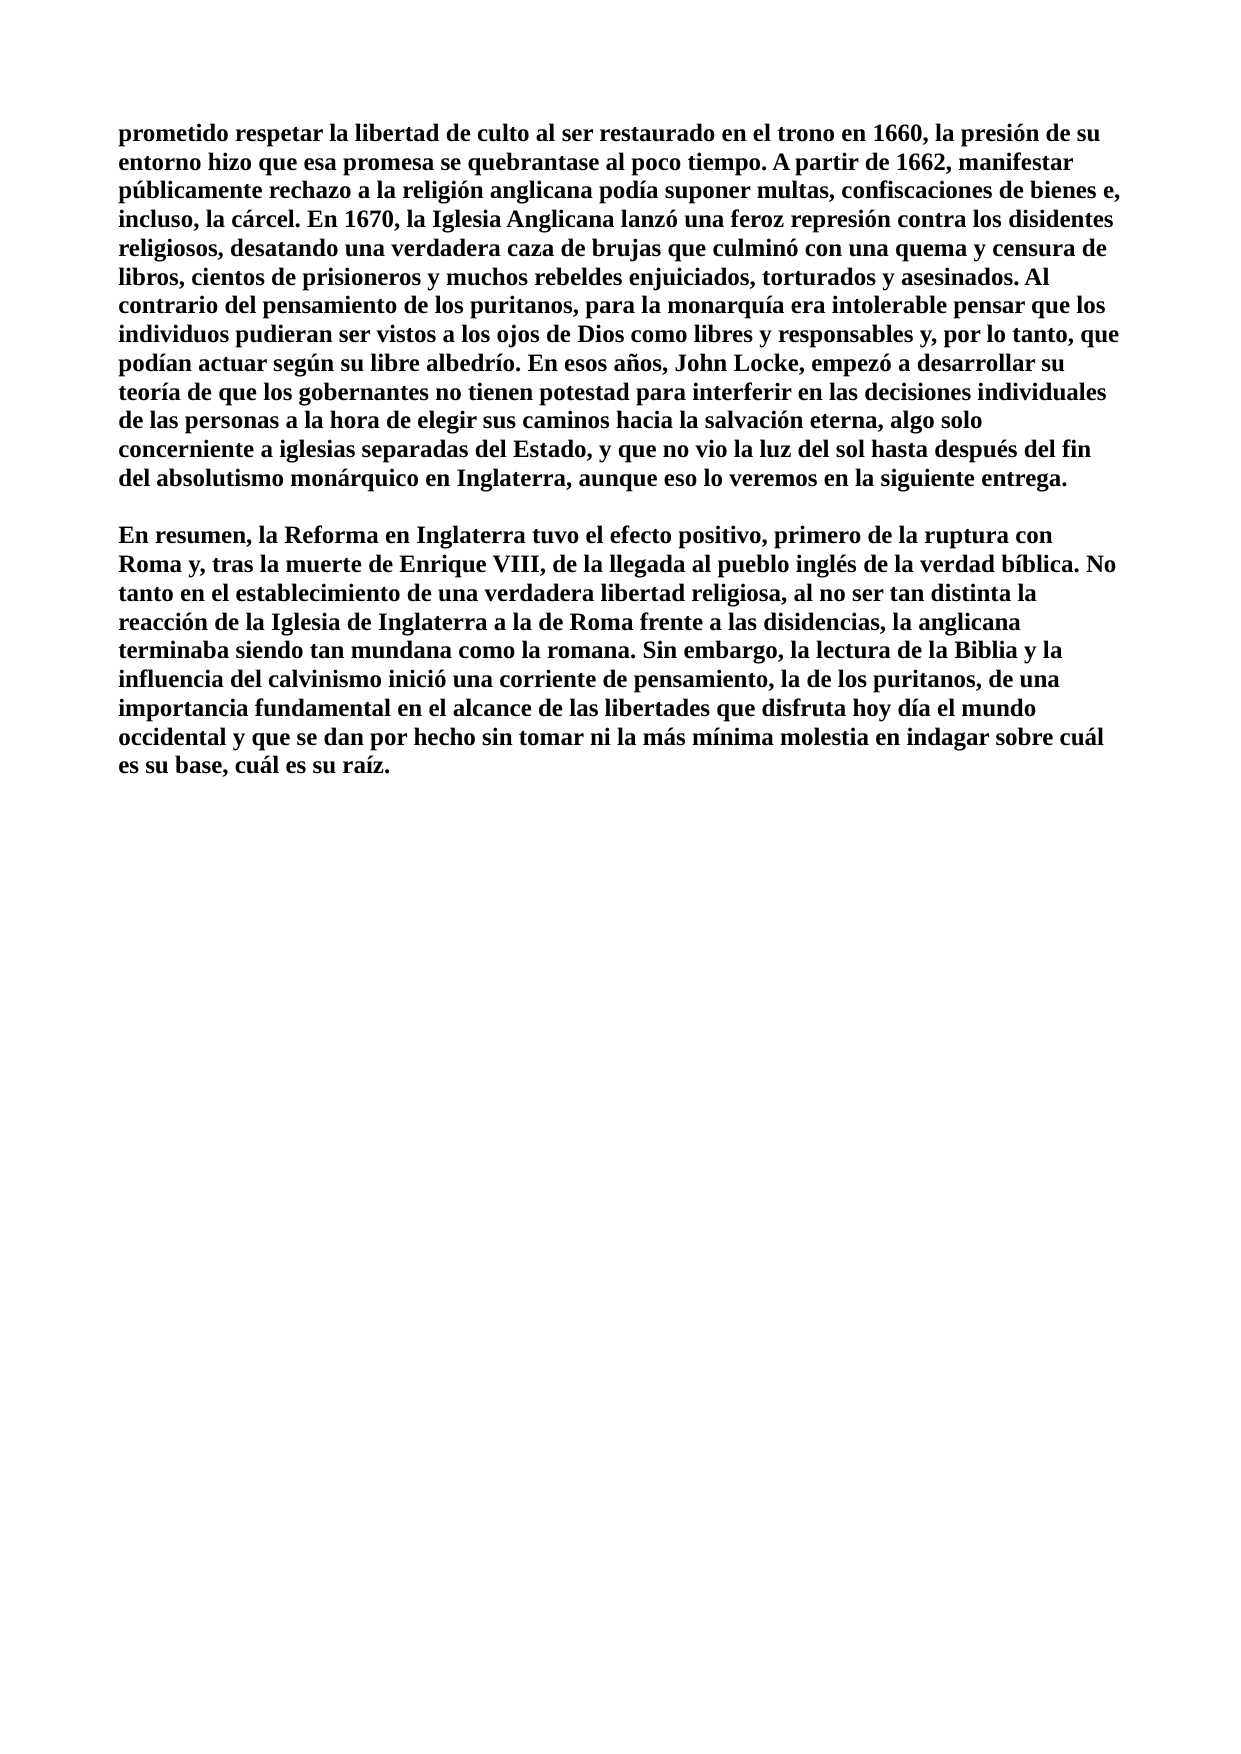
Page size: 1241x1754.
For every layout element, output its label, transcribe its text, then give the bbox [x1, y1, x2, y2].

text prometido respetar la libertad de culto al ser restaurado en el trono en 1660, la presión de su entorno hizo que esa promesa se quebrantase al poco tiempo. A partir de 1662, manifestar públicamente rechazo a la religión anglicana podía suponer multas, confiscaciones de bienes e, incluso, la cárcel. En 1670, la Iglesia Anglicana lanzó una feroz represión contra los disidentes religiosos, desatando una verdadera caza de brujas que culminó con una quema y censura de libros, cientos de prisioneros y muchos rebeldes enjuiciados, torturados y asesinados. Al contrario del pensamiento de los puritanos, para la monarquía era intolerable pensar que los individuos pudieran ser vistos a los ojos de Dios como libres y responsables y, por lo tanto, que podían actuar según su libre albedrío. En esos años, John Locke, empezó a desarrollar su teoría de que los gobernantes no tienen potestad para interferir en las decisiones individuales de las personas a la hora de elegir sus caminos hacia la salvación eterna, algo solo concerniente a iglesias separadas del Estado, y que no vio la luz del sol hasta después del fin del absolutismo monárquico en Inglaterra, aunque eso lo veremos en la siguiente entrega. En resumen, la Reforma en Inglaterra tuvo el efecto positivo, primero de la ruptura con Roma y, tras la muerte de Enrique VIII, de la llegada al pueblo inglés de la verdad bíblica. No tanto en el establecimiento de una verdadera libertad religiosa, al no ser tan distinta la reacción de la Iglesia de Inglaterra a la de Roma frente a las disidencias, la anglicana terminaba siendo tan mundana como la romana. Sin embargo, la lectura de la Biblia y la influencia del calvinismo inició una corriente de pensamiento, la de los puritanos, de una importancia fundamental en el alcance de las libertades que disfruta hoy día el mundo occidental y que se dan por hecho sin tomar ni la más mínima molestia en indagar sobre cuál es su base, cuál es su raíz. [118, 118, 1122, 779]
